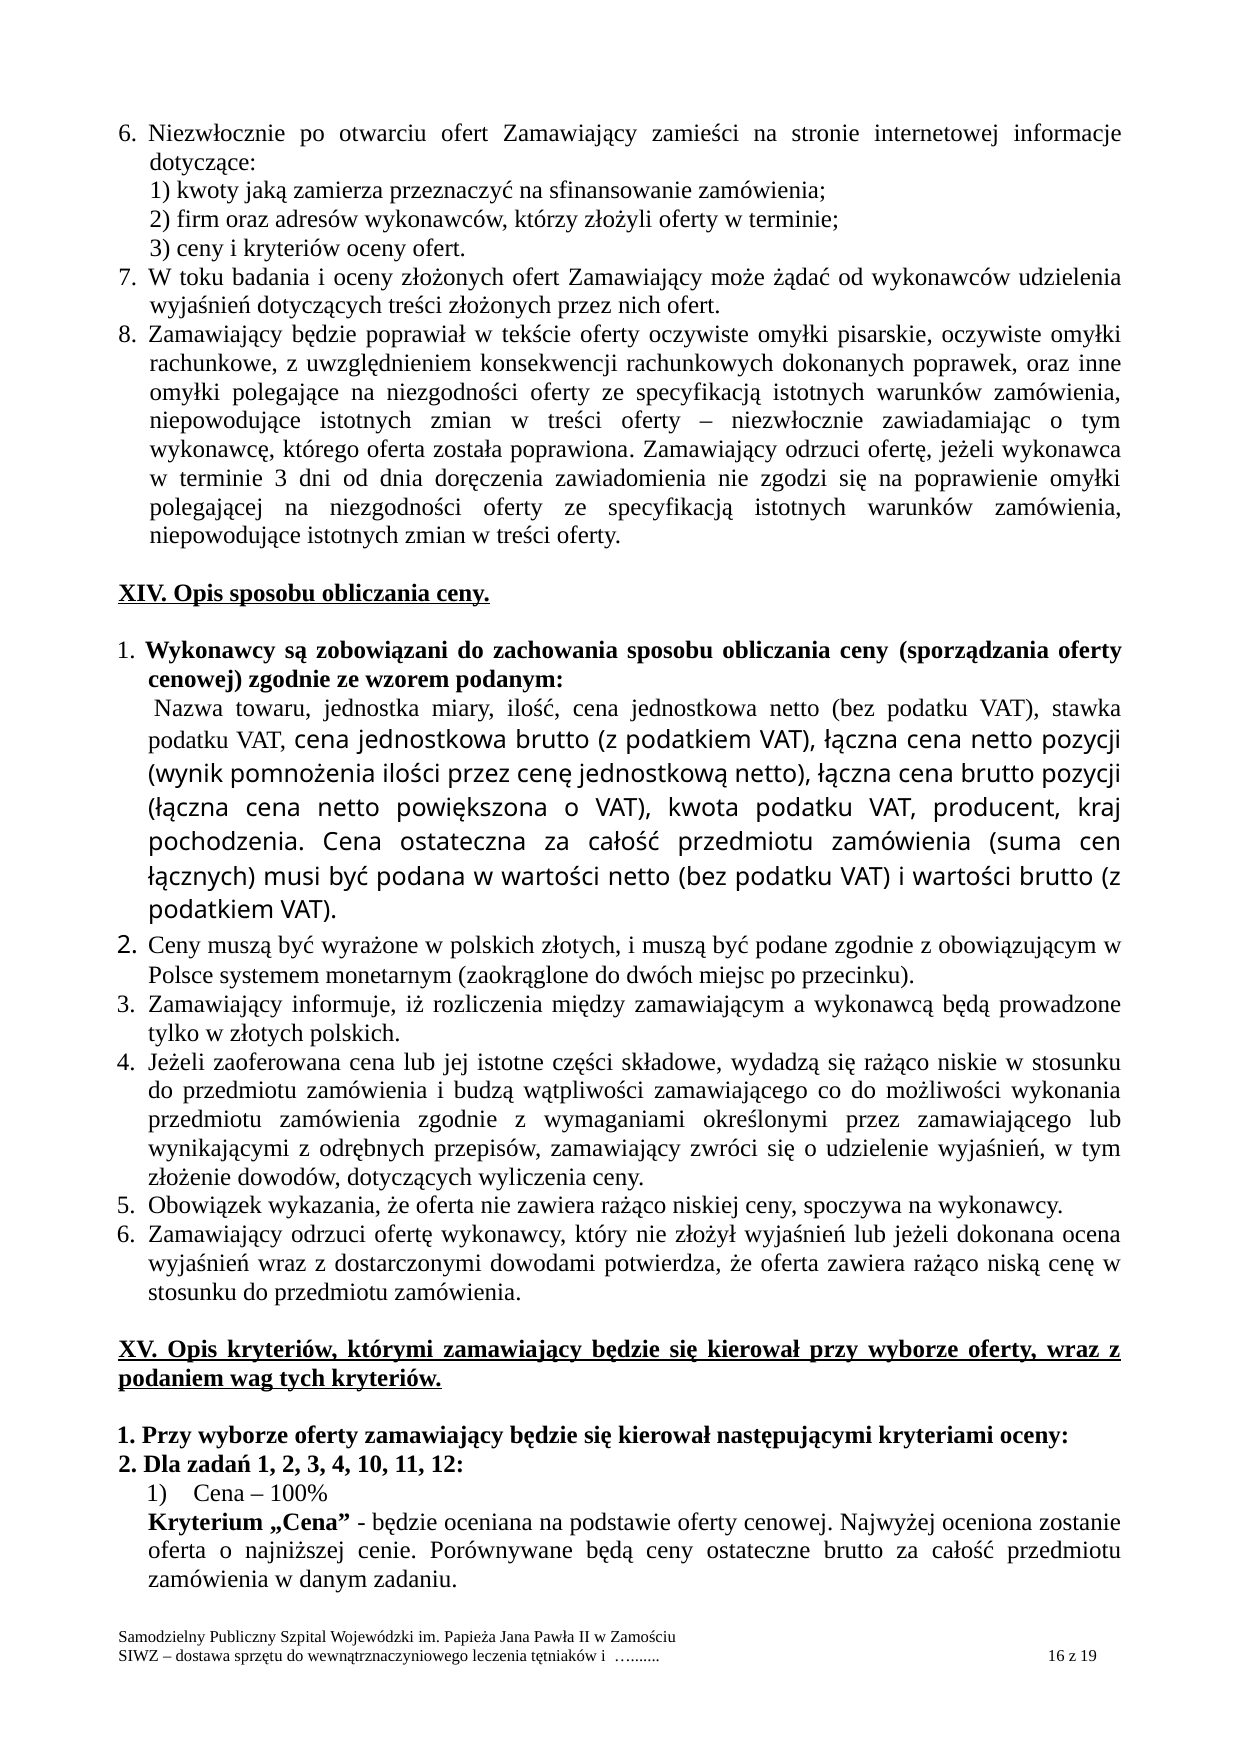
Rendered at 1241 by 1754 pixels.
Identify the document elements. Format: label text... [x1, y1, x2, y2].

list Zamawiający będzie poprawiał w tekście oferty oczywiste omyłki pisarskie, oczywiste omyłki rachunkowe, z uwzględnieniem konsekwencji rachunkowych dokonanych poprawek, oraz inne omyłki polegające na niezgodności oferty ze specyfikacją istotnych warunków zamówienia, niepowodujące istotnych zmian w treści oferty – niezwłocznie zawiadamiając o tym wykonawcę, którego oferta została poprawiona. Zamawiający odrzuci ofertę, jeżeli wykonawca w terminie 3 dni od dnia doręczenia zawiadomienia nie zgodzi się na poprawienie omyłki polegającej na niezgodności oferty ze specyfikacją istotnych warunków zamówienia, niepowodujące istotnych zmian w treści oferty. [118, 319, 1122, 549]
text 1. Przy wyborze oferty zamawiający będzie się kierował następującymi kryteriami oceny: [117, 1420, 1122, 1449]
list Kryterium „Cena” - będzie oceniana na podstawie oferty cenowej. Najwyżej oceniona zostanie oferta o najniższej cenie. Porównywane będą ceny ostateczne brutto za całość przedmiotu zamówienia w danym zadaniu. [146, 1507, 1122, 1593]
list W toku badania i oceny złożonych ofert Zamawiający może żądać od wykonawców udzielenia wyjaśnień dotyczących treści złożonych przez nich ofert. [118, 262, 1122, 319]
text XV. Opis kryteriów, którymi zamawiający będzie się kierował przy wyborze oferty, wraz z podaniem wag tych kryteriów. [118, 1334, 1122, 1392]
text XIV. Opis sposobu obliczania ceny. [118, 578, 1122, 607]
list Ceny muszą być wyrażone w polskich złotych, i muszą być podane zgodnie z obowiązującym w Polsce systemem monetarnym (zaokrąglone do dwóch miejsc po przecinku). [117, 926, 1122, 989]
list Cena – 100% [146, 1478, 1122, 1507]
text Nazwa towaru, jednostka miary, ilość, cena jednostkowa netto (bez podatku VAT), stawka podatku VAT, cena jednostkowa brutto (z podatkiem VAT), łączna cena netto pozycji (wynik pomnożenia ilości przez cenę jednostkową netto), łączna cena brutto pozycji (łączna cena netto powiększona o VAT), kwota podatku VAT, producent, kraj pochodzenia. Cena ostateczna za całość przedmiotu zamówienia (suma cen łącznych) musi być podana w wartości netto (bez podatku VAT) i wartości brutto (z podatkiem VAT). [117, 693, 1122, 926]
text 3) ceny i kryteriów oceny ofert. [118, 233, 1122, 262]
text 2. Dla zadań 1, 2, 3, 4, 10, 11, 12: [118, 1449, 1122, 1478]
text 1. Wykonawcy są zobowiązani do zachowania sposobu obliczania ceny (sporządzania oferty cenowej) zgodnie ze wzorem podanym: [117, 636, 1122, 693]
list Obowiązek wykazania, że oferta nie zawiera rażąco niskiej ceny, spoczywa na wykonawcy. [117, 1190, 1122, 1219]
list Jeżeli zaoferowana cena lub jej istotne części składowe, wydadzą się rażąco niskie w stosunku do przedmiotu zamówienia i budzą wątpliwości zamawiającego co do możliwości wykonania przedmiotu zamówienia zgodnie z wymaganiami określonymi przez zamawiającego lub wynikającymi z odrębnych przepisów, zamawiający zwróci się o udzielenie wyjaśnień, w tym złożenie dowodów, dotyczących wyliczenia ceny. [117, 1047, 1122, 1190]
list Zamawiający odrzuci ofertę wykonawcy, który nie złożył wyjaśnień lub jeżeli dokonana ocena wyjaśnień wraz z dostarczonymi dowodami potwierdza, że oferta zawiera rażąco niską cenę w stosunku do przedmiotu zamówienia. [117, 1219, 1122, 1305]
list Niezwłocznie po otwarciu ofert Zamawiający zamieści na stronie internetowej informacje dotyczące: [118, 118, 1122, 176]
text 2) firm oraz adresów wykonawców, którzy złożyli oferty w terminie; [118, 204, 1122, 233]
list Zamawiający informuje, iż rozliczenia między zamawiającym a wykonawcą będą prowadzone tylko w złotych polskich. [117, 989, 1122, 1047]
text 1) kwoty jaką zamierza przeznaczyć na sfinansowanie zamówienia; [118, 176, 1122, 204]
